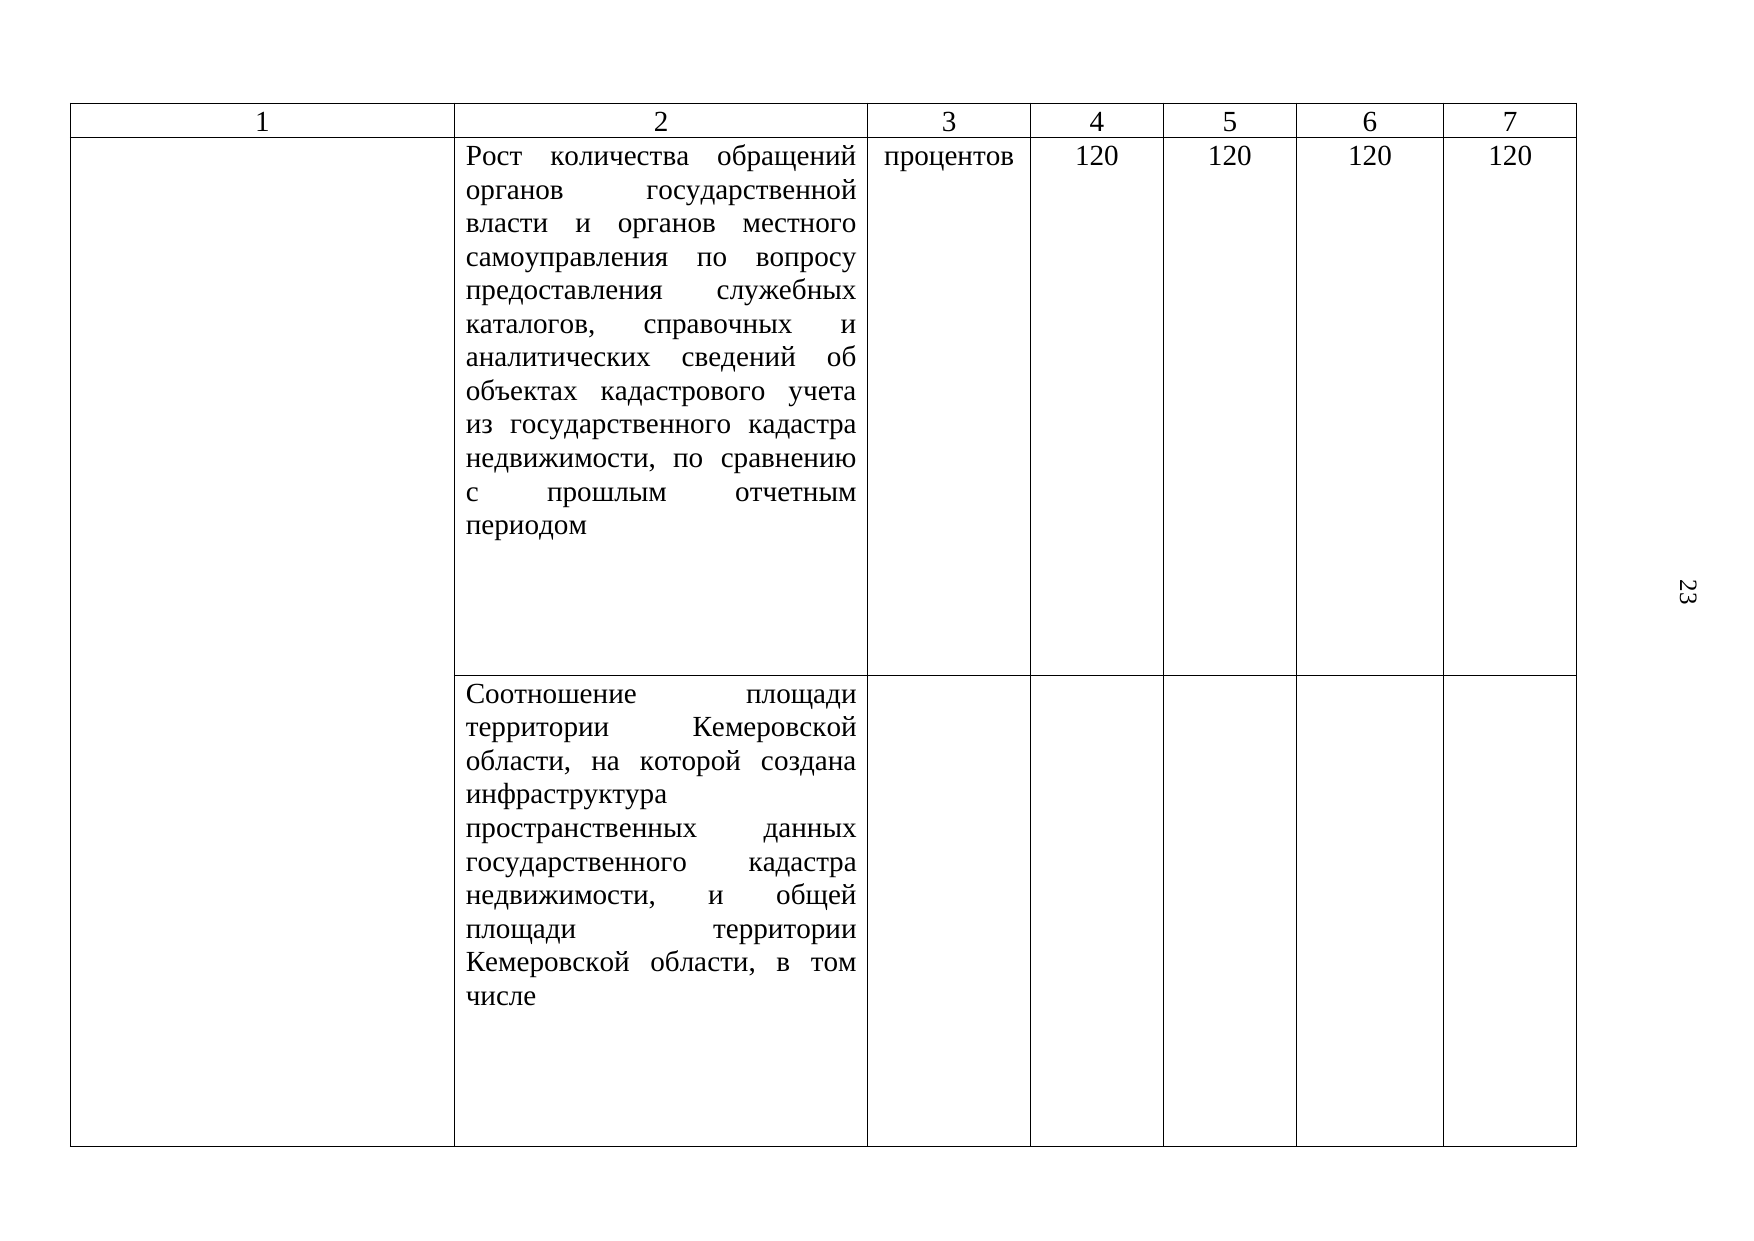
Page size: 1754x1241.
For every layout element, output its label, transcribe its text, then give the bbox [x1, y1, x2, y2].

table_cell [1031, 676, 1163, 1146]
table_cell 120 [1031, 138, 1163, 675]
table_cell Соотношение площади территории Кемеровской области, на которой создана инфраструктура пространственных данных государственного кадастра недвижимости, и общей площади территории Кемеровской области, в том числе [455, 676, 867, 1146]
table_cell [1164, 676, 1296, 1146]
table_header 6 [1297, 104, 1443, 137]
table_cell Рост количества обращений органов государственной власти и органов местного самоуправления по вопросу предоставления служебных каталогов, справочных и аналитических сведений об объектах кадастрового учета из государственного кадастра недвижимости, по сравнению с прошлым отчетным периодом [455, 138, 867, 675]
table_cell [1297, 676, 1443, 1146]
table_header 1 [71, 104, 454, 137]
table_header 5 [1164, 104, 1296, 137]
table_header 7 [1444, 104, 1576, 137]
table_cell [868, 676, 1030, 1146]
table_header 3 [868, 104, 1030, 137]
table_cell 120 [1164, 138, 1296, 675]
table_cell 120 [1444, 138, 1576, 675]
table_header 2 [455, 104, 867, 137]
table_cell [71, 138, 454, 1146]
table_cell 120 [1297, 138, 1443, 675]
table_cell [1444, 676, 1576, 1146]
table_header 4 [1031, 104, 1163, 137]
table_cell процентов [868, 138, 1030, 675]
